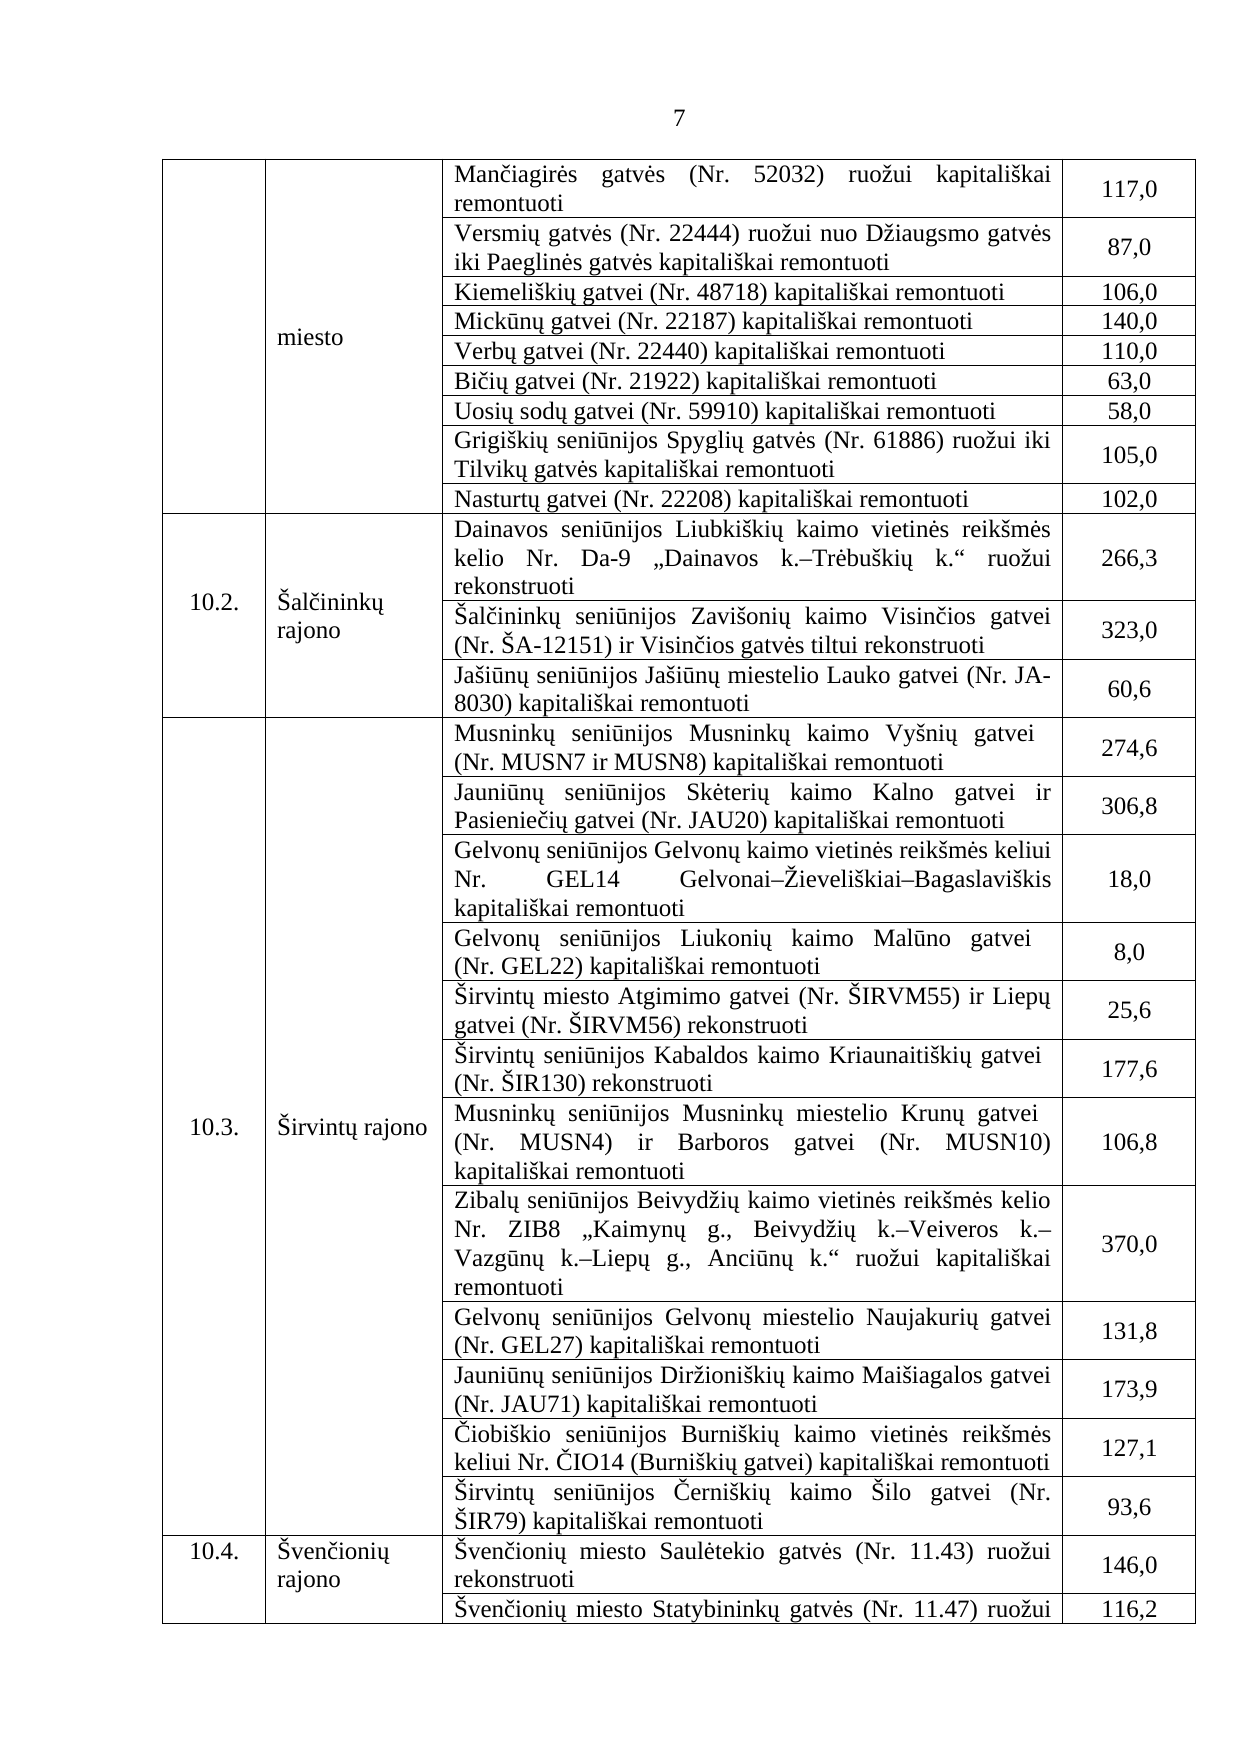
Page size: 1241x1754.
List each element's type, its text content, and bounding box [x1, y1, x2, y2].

table_cell Švenčionių miesto Statybininkų gatvės (Nr. 11.47) ruožui [443, 1594, 1062, 1623]
table_cell 306,8 [1063, 777, 1195, 834]
table_cell 266,3 [1063, 514, 1195, 600]
table_cell Musninkų seniūnijos Musninkų miestelio Krunų gatvei (Nr. MUSN4) ir Barboros gatvei (Nr. MUSN10) kapitališkai remontuoti [443, 1098, 1062, 1184]
table_cell 106,0 [1063, 277, 1195, 305]
table_cell 127,1 [1063, 1419, 1195, 1476]
table_cell Mickūnų gatvei (Nr. 22187) kapitališkai remontuoti [443, 306, 1062, 335]
table_cell 177,6 [1063, 1040, 1195, 1097]
table_cell Verbų gatvei (Nr. 22440) kapitališkai remontuoti [443, 336, 1062, 365]
table_cell 10.3. [163, 718, 265, 1535]
table_cell 323,0 [1063, 601, 1195, 659]
table_cell 93,6 [1063, 1477, 1195, 1535]
table_cell 370,0 [1063, 1186, 1195, 1301]
table_cell Gelvonų seniūnijos Liukonių kaimo Malūno gatvei (Nr. GEL22) kapitališkai remontuoti [443, 923, 1062, 980]
table_cell Širvintų seniūnijos Černiškių kaimo Šilo gatvei (Nr. ŠIR79) kapitališkai remontuoti [443, 1477, 1062, 1535]
table_cell Versmių gatvės (Nr. 22444) ruožui nuo Džiaugsmo gatvės iki Paeglinės gatvės kapitališkai remontuoti [443, 218, 1062, 276]
table_cell Gelvonų seniūnijos Gelvonų miestelio Naujakurių gatvei (Nr. GEL27) kapitališkai remontuoti [443, 1302, 1062, 1359]
table_cell 18,0 [1063, 835, 1195, 922]
table_cell 274,6 [1063, 718, 1195, 776]
table_cell 146,0 [1063, 1536, 1195, 1593]
table_cell 25,6 [1063, 981, 1195, 1039]
table_cell Nasturtų gatvei (Nr. 22208) kapitališkai remontuoti [443, 484, 1062, 513]
table_cell Švenčionių miesto Saulėtekio gatvės (Nr. 11.43) ruožui rekonstruoti [443, 1536, 1062, 1593]
table_cell Kiemeliškių gatvei (Nr. 48718) kapitališkai remontuoti [443, 277, 1062, 305]
table_cell 58,0 [1063, 396, 1195, 424]
table_cell [163, 160, 265, 513]
table_cell 63,0 [1063, 366, 1195, 395]
table_cell Musninkų seniūnijos Musninkų kaimo Vyšnių gatvei (Nr. MUSN7 ir MUSN8) kapitališkai remontuoti [443, 718, 1062, 776]
table_cell Jašiūnų seniūnijos Jašiūnų miestelio Lauko gatvei (Nr. JA-8030) kapitališkai remontuoti [443, 660, 1062, 717]
table_cell Šalčininkų rajono [266, 514, 442, 717]
table_cell miesto [266, 160, 442, 513]
table_cell Širvintų seniūnijos Kabaldos kaimo Kriaunaitiškių gatvei (Nr. ŠIR130) rekonstruoti [443, 1040, 1062, 1097]
table_cell Gelvonų seniūnijos Gelvonų kaimo vietinės reikšmės keliui Nr. GEL14 Gelvonai–Žieveliškiai–Bagaslaviškis kapitališkai remontuoti [443, 835, 1062, 922]
table_cell Širvintų rajono [266, 718, 442, 1535]
table_cell Bičių gatvei (Nr. 21922) kapitališkai remontuoti [443, 366, 1062, 395]
table_cell 10.2. [163, 514, 265, 717]
table_cell 140,0 [1063, 306, 1195, 335]
table_cell Zibalų seniūnijos Beivydžių kaimo vietinės reikšmės kelio Nr. ZIB8 „Kaimynų g., Beivydžių k.–Veiveros k.–Vazgūnų k.–Liepų g., Anciūnų k.“ ruožui kapitališkai remontuoti [443, 1186, 1062, 1301]
table_cell Šalčininkų seniūnijos Zavišonių kaimo Visinčios gatvei (Nr. ŠA-12151) ir Visinčios gatvės tiltui rekonstruoti [443, 601, 1062, 659]
table_cell 60,6 [1063, 660, 1195, 717]
table_cell 105,0 [1063, 426, 1195, 483]
table_cell 131,8 [1063, 1302, 1195, 1359]
table_cell 106,8 [1063, 1098, 1195, 1184]
table_cell 87,0 [1063, 218, 1195, 276]
table_cell Jauniūnų seniūnijos Diržioniškių kaimo Maišiagalos gatvei (Nr. JAU71) kapitališkai remontuoti [443, 1360, 1062, 1418]
table_cell 8,0 [1063, 923, 1195, 980]
table_cell 116,2 [1063, 1594, 1195, 1623]
table_cell Švenčionių rajono [266, 1536, 442, 1623]
table_cell Dainavos seniūnijos Liubkiškių kaimo vietinės reikšmės kelio Nr. Da-9 „Dainavos k.–Trėbuškių k.“ ruožui rekonstruoti [443, 514, 1062, 600]
table_cell 10.4. [163, 1536, 265, 1623]
table_cell Širvintų miesto Atgimimo gatvei (Nr. ŠIRVM55) ir Liepų gatvei (Nr. ŠIRVM56) rekonstruoti [443, 981, 1062, 1039]
table_cell Grigiškių seniūnijos Spyglių gatvės (Nr. 61886) ruožui iki Tilvikų gatvės kapitališkai remontuoti [443, 426, 1062, 483]
table_cell Mančiagirės gatvės (Nr. 52032) ruožui kapitališkai remontuoti [443, 160, 1062, 217]
table_cell Uosių sodų gatvei (Nr. 59910) kapitališkai remontuoti [443, 396, 1062, 424]
table_cell 110,0 [1063, 336, 1195, 365]
table_cell 173,9 [1063, 1360, 1195, 1418]
table_cell Jauniūnų seniūnijos Skėterių kaimo Kalno gatvei ir Pasieniečių gatvei (Nr. JAU20) kapitališkai remontuoti [443, 777, 1062, 834]
table_cell 117,0 [1063, 160, 1195, 217]
table_cell Čiobiškio seniūnijos Burniškių kaimo vietinės reikšmės keliui Nr. ČIO14 (Burniškių gatvei) kapitališkai remontuoti [443, 1419, 1062, 1476]
table_cell 102,0 [1063, 484, 1195, 513]
